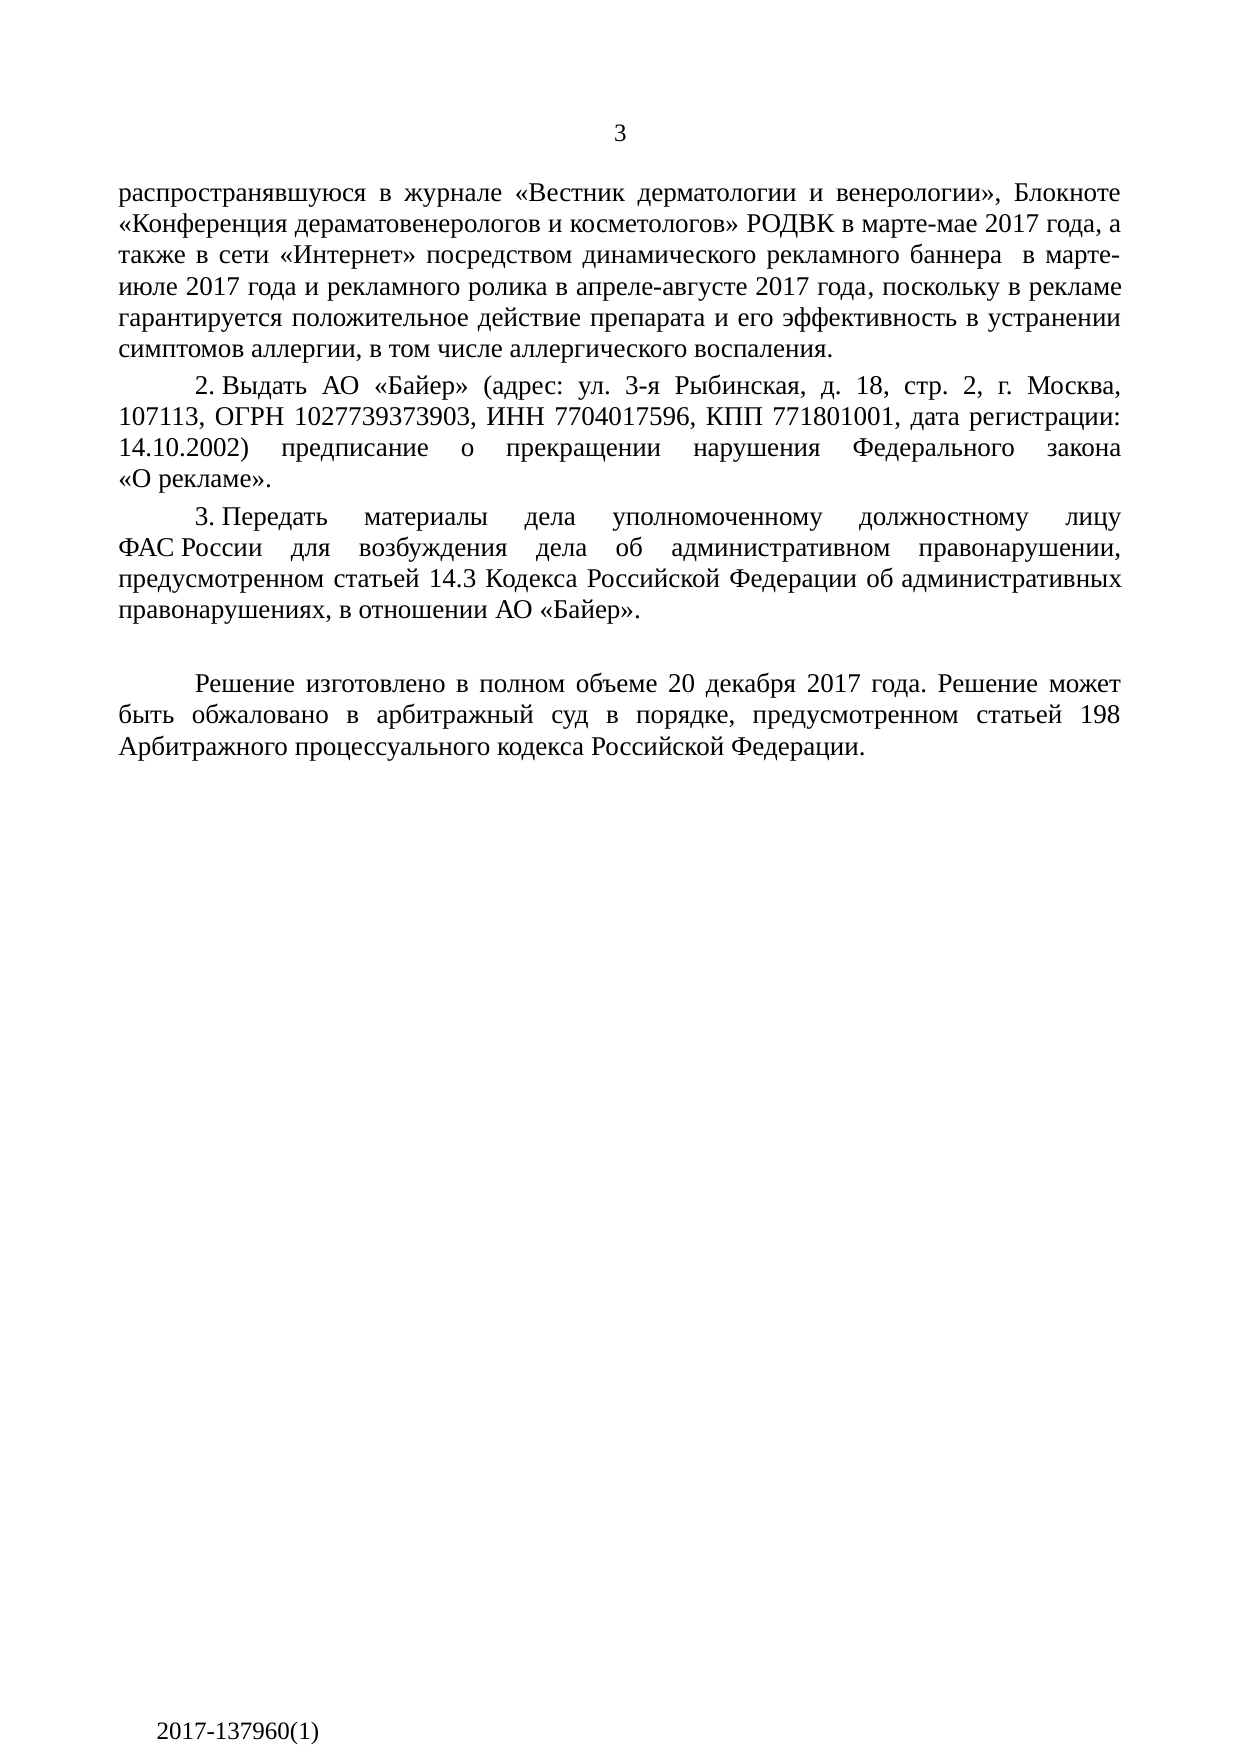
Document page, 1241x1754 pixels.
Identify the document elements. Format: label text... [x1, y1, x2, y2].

text Решение изготовлено в полном объеме 20 декабря 2017 года. Решение может быть обжаловано в арбитражный суд в порядке, предусмотренном статьей 198 Арбитражного процессуального кодекса Российской Федерации. [118, 667, 1122, 761]
text распространявшуюся в журнале «Вестник дерматологии и венерологии», Блокноте «Конференция дераматовенерологов и косметологов» РОДВК в марте-мае 2017 года, а также в сети «Интернет» посредством динамического рекламного баннера в марте-июле 2017 года и рекламного ролика в апреле-августе 2017 года, поскольку в рекламе гарантируется положительное действие препарата и его эффективность в устранении симптомов аллергии, в том числе аллергического воспаления. [118, 176, 1122, 363]
text 2. Выдать АО «Байер» (адрес: ул. 3-я Рыбинская, д. 18, стр. 2, г. Москва, 107113, ОГРН 1027739373903, ИНН 7704017596, КПП 771801001, дата регистрации: 14.10.2002) предписание о прекращении нарушения Федерального закона «О рекламе». [118, 369, 1122, 494]
text 3. Передать материалы дела уполномоченному должностному лицу ФАС России для возбуждения дела об административном правонарушении, предусмотренном статьей 14.3 Кодекса Российской Федерации об административных правонарушениях, в отношении АО «Байер». [118, 500, 1122, 624]
